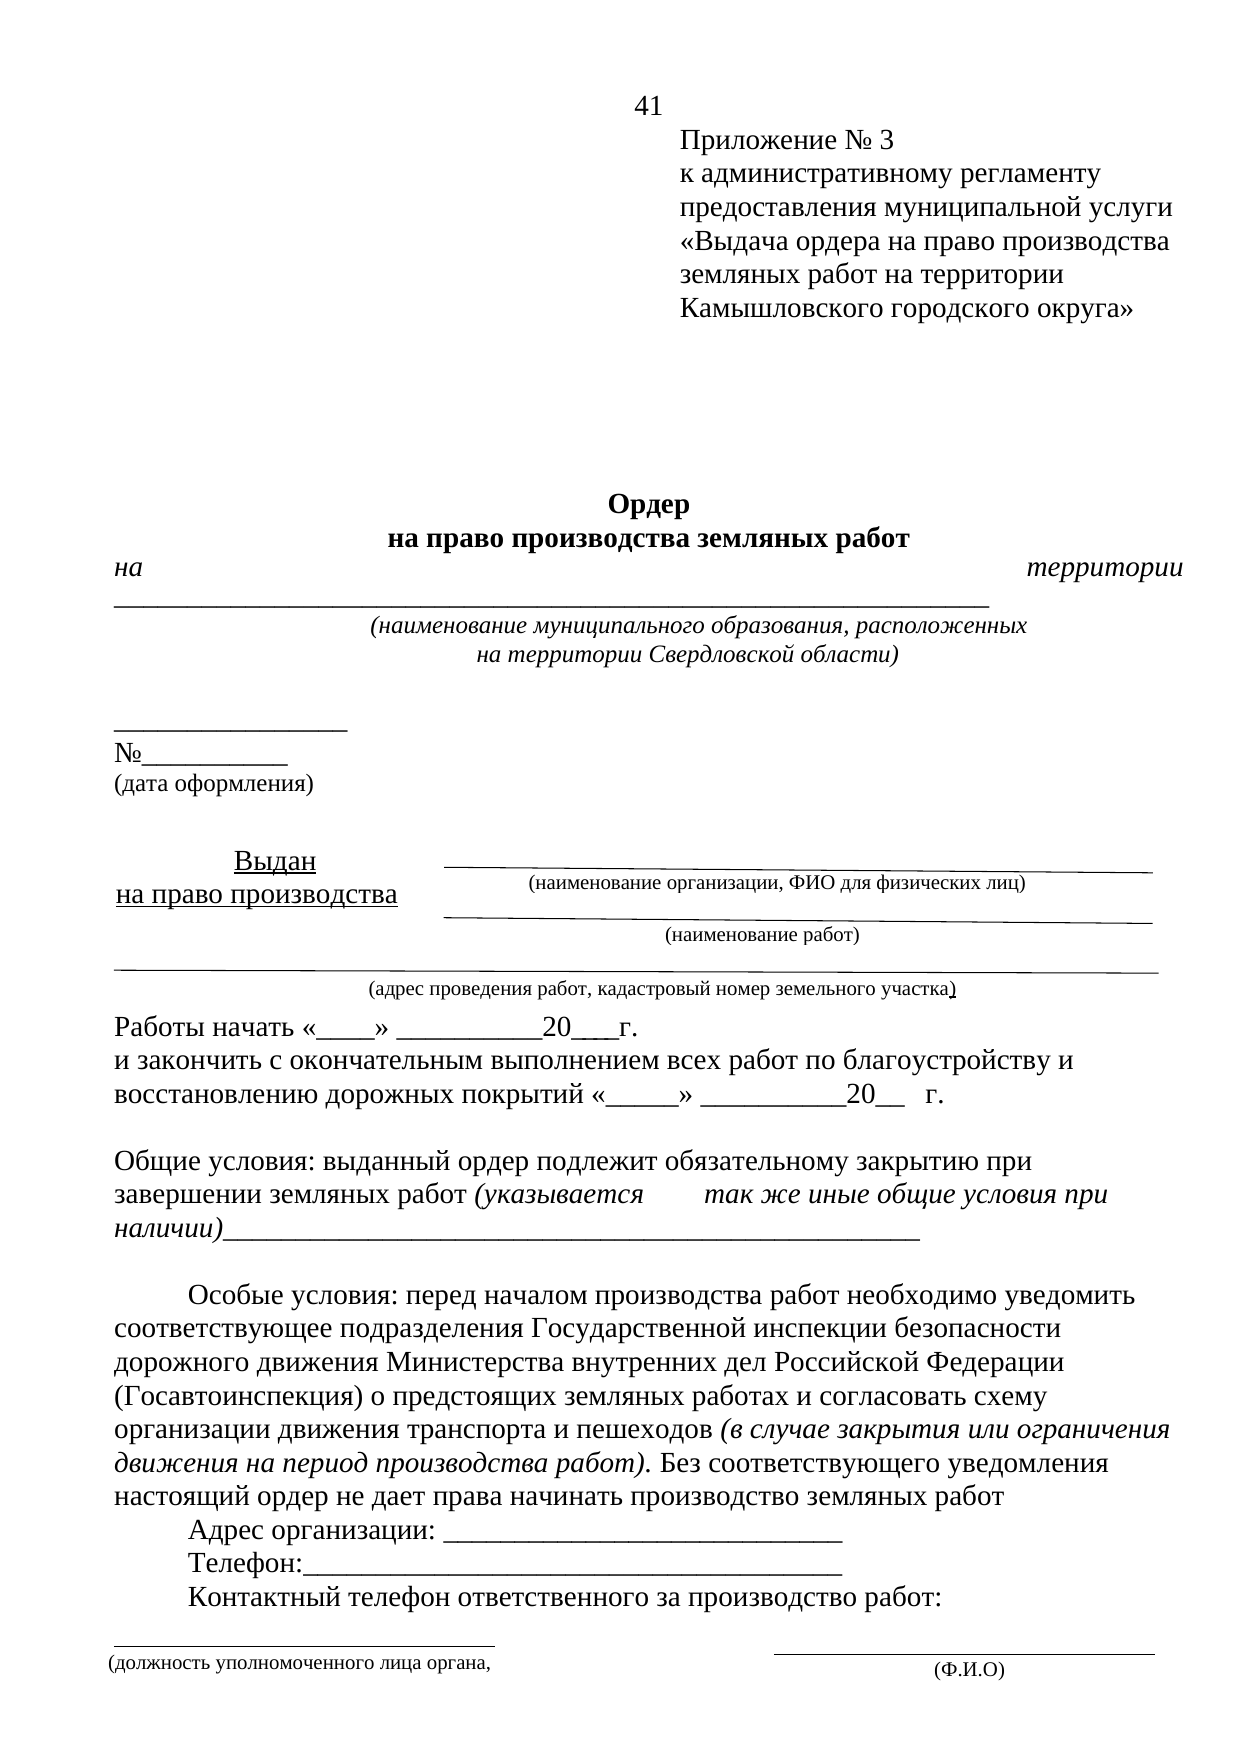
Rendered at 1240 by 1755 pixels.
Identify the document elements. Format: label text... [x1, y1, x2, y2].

text Адрес организации: [114, 1512, 1183, 1545]
text (наименование работ) [665, 925, 863, 945]
text Контактный телефон ответственного за производство работ: [114, 1579, 1183, 1612]
text (наименование организации, ФИО для физических лиц) [528, 873, 1029, 893]
text на право производства земляных работ [114, 520, 1183, 553]
text Ордер [114, 486, 1183, 520]
text наличии) [114, 1210, 1183, 1243]
text (наименование муниципального образования, расположенных [114, 610, 1183, 639]
text Телефон: [114, 1545, 1183, 1579]
text Особые условия: перед началом производства работ необходимо уведомить соответствующее подразделения Государственной инспекции безопасности дорожного движения Министерства внутренних дел Российской Федерации (Госавтоинспекция) о предстоящих земляных работах и согласовать схему организации движения транспорта и пешеходов (в случае закрытия или ограничения движения на период производства работ). Без соответствующего уведомления настоящий ордер не дает права начинать производство земляных работ [114, 1277, 1183, 1512]
text на право производства [116, 877, 409, 910]
text Приложение № 3 [679, 122, 1183, 156]
text (Ф.И.О) [763, 1661, 1175, 1680]
text (дата оформления) [114, 768, 1183, 797]
text ________________ №__________ [114, 701, 1183, 768]
text Выдан [141, 843, 409, 877]
text к административному регламенту предоставления муниципальной услуги «Выдача ордера на право производства земляных работ на территории Камышловского городского округа» [679, 156, 1183, 323]
text Общие условия: выданный ордер подлежит обязательному закрытию при завершении земляных работ (указывается так же иные общие условия при [114, 1143, 1183, 1210]
text на территории Свердловской области) [114, 639, 1183, 668]
text (должность уполномоченного лица органа, осуществляющего выдачу ордера на право производства земляных работ) [94, 1653, 505, 1673]
text Работы начать «____» __________20 г. и закончить с окончательным выполнением всех работ по благоустройству и восстановлению дорожных покрытий «_____» __________20__ г. [114, 831, 1183, 1143]
text на территории ____________________________________________________________ [114, 553, 1183, 610]
text (адрес проведения работ, кадастровый номер земельного участка) [141, 975, 1183, 999]
